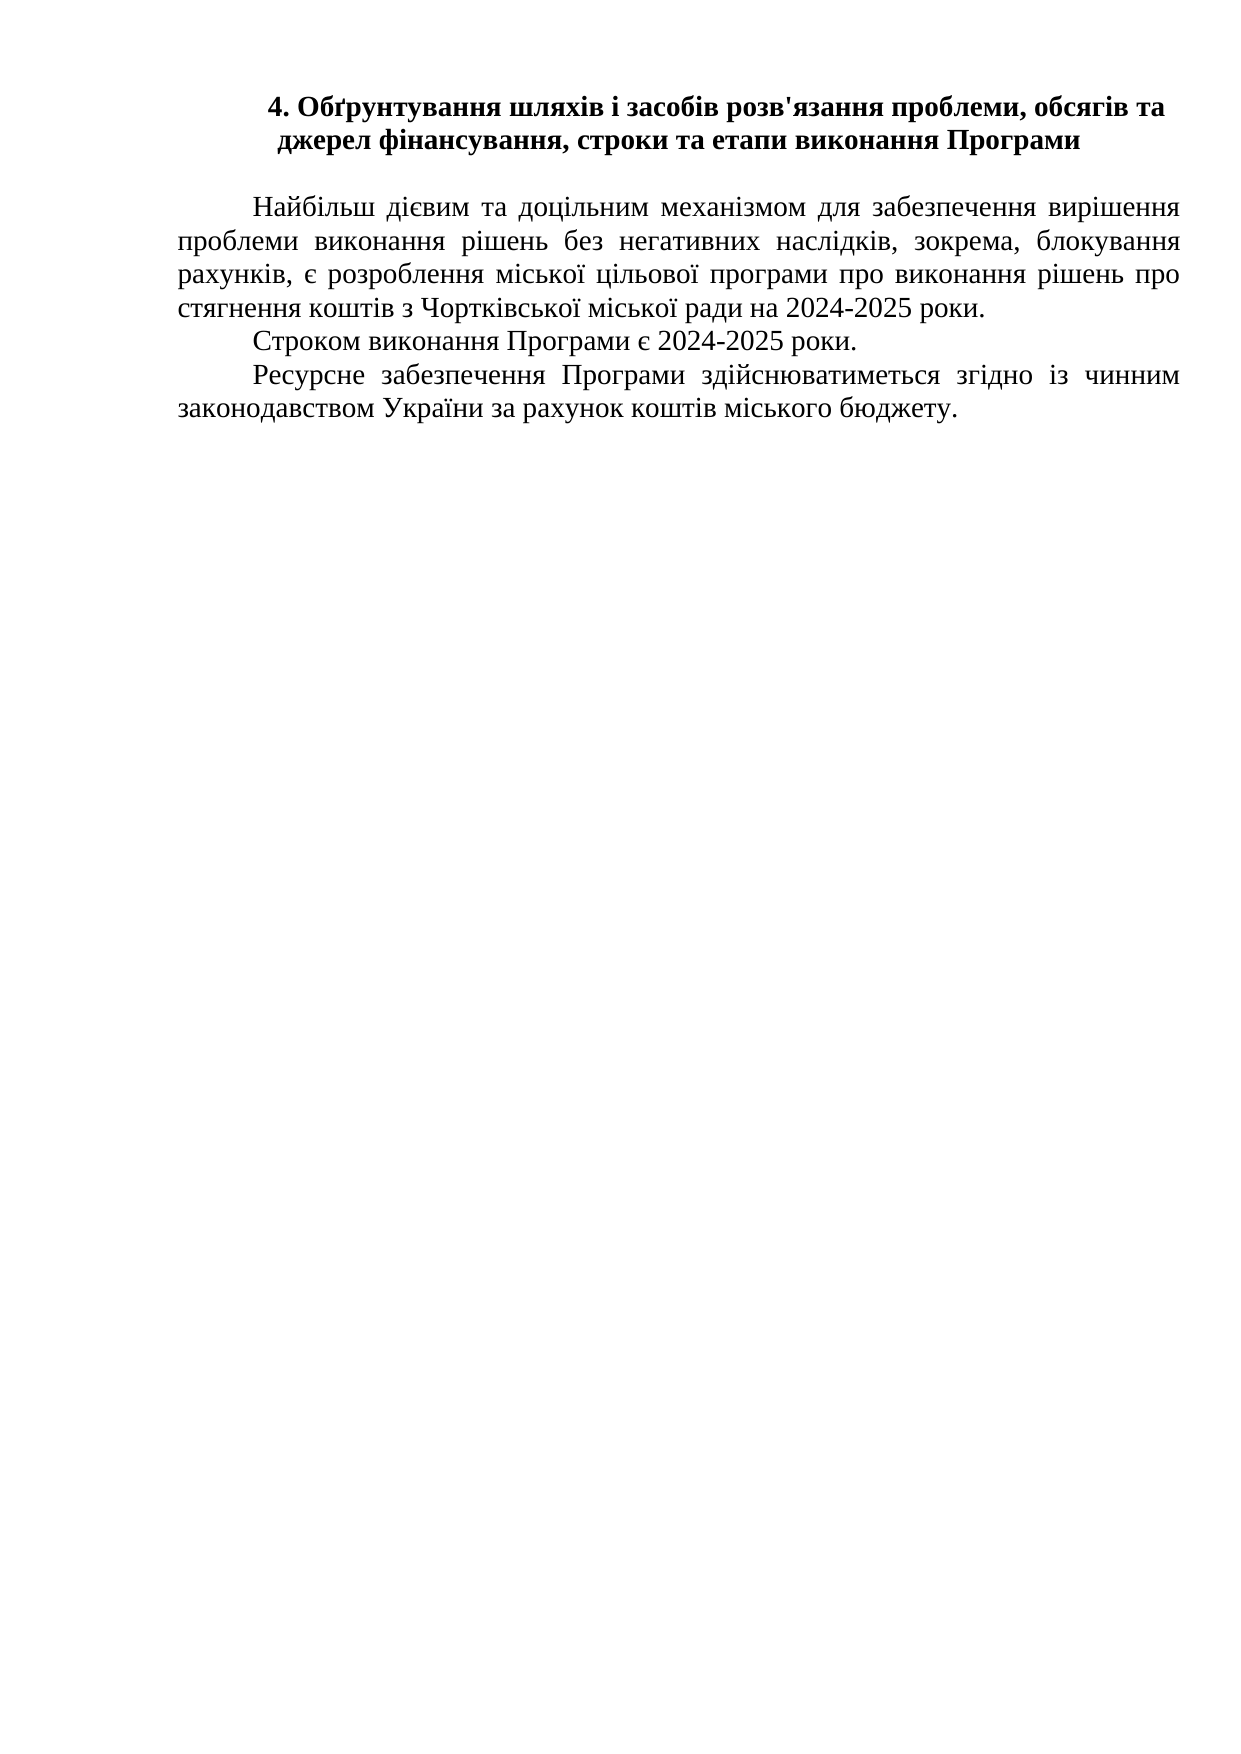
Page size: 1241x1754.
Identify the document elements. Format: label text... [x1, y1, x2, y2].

text 4. Обґрунтування шляхів і засобів розв'язання проблеми, обсягів та джерел фінансування, строки та етапи виконання Програми [177, 89, 1181, 156]
text Ресурсне забезпечення Програми здійснюватиметься згідно із чинним законодавством України за рахунок коштів міського бюджету. [177, 357, 1181, 424]
text Строком виконання Програми є 2024-2025 роки. [177, 323, 1181, 357]
text Найбільш дієвим та доцільним механізмом для забезпечення вирішення проблеми виконання рішень без негативних наслідків, зокрема, блокування рахунків, є розроблення міської цільової програми про виконання рішень про стягнення коштів з Чортківської міської ради на 2024-2025 роки. [177, 189, 1181, 323]
